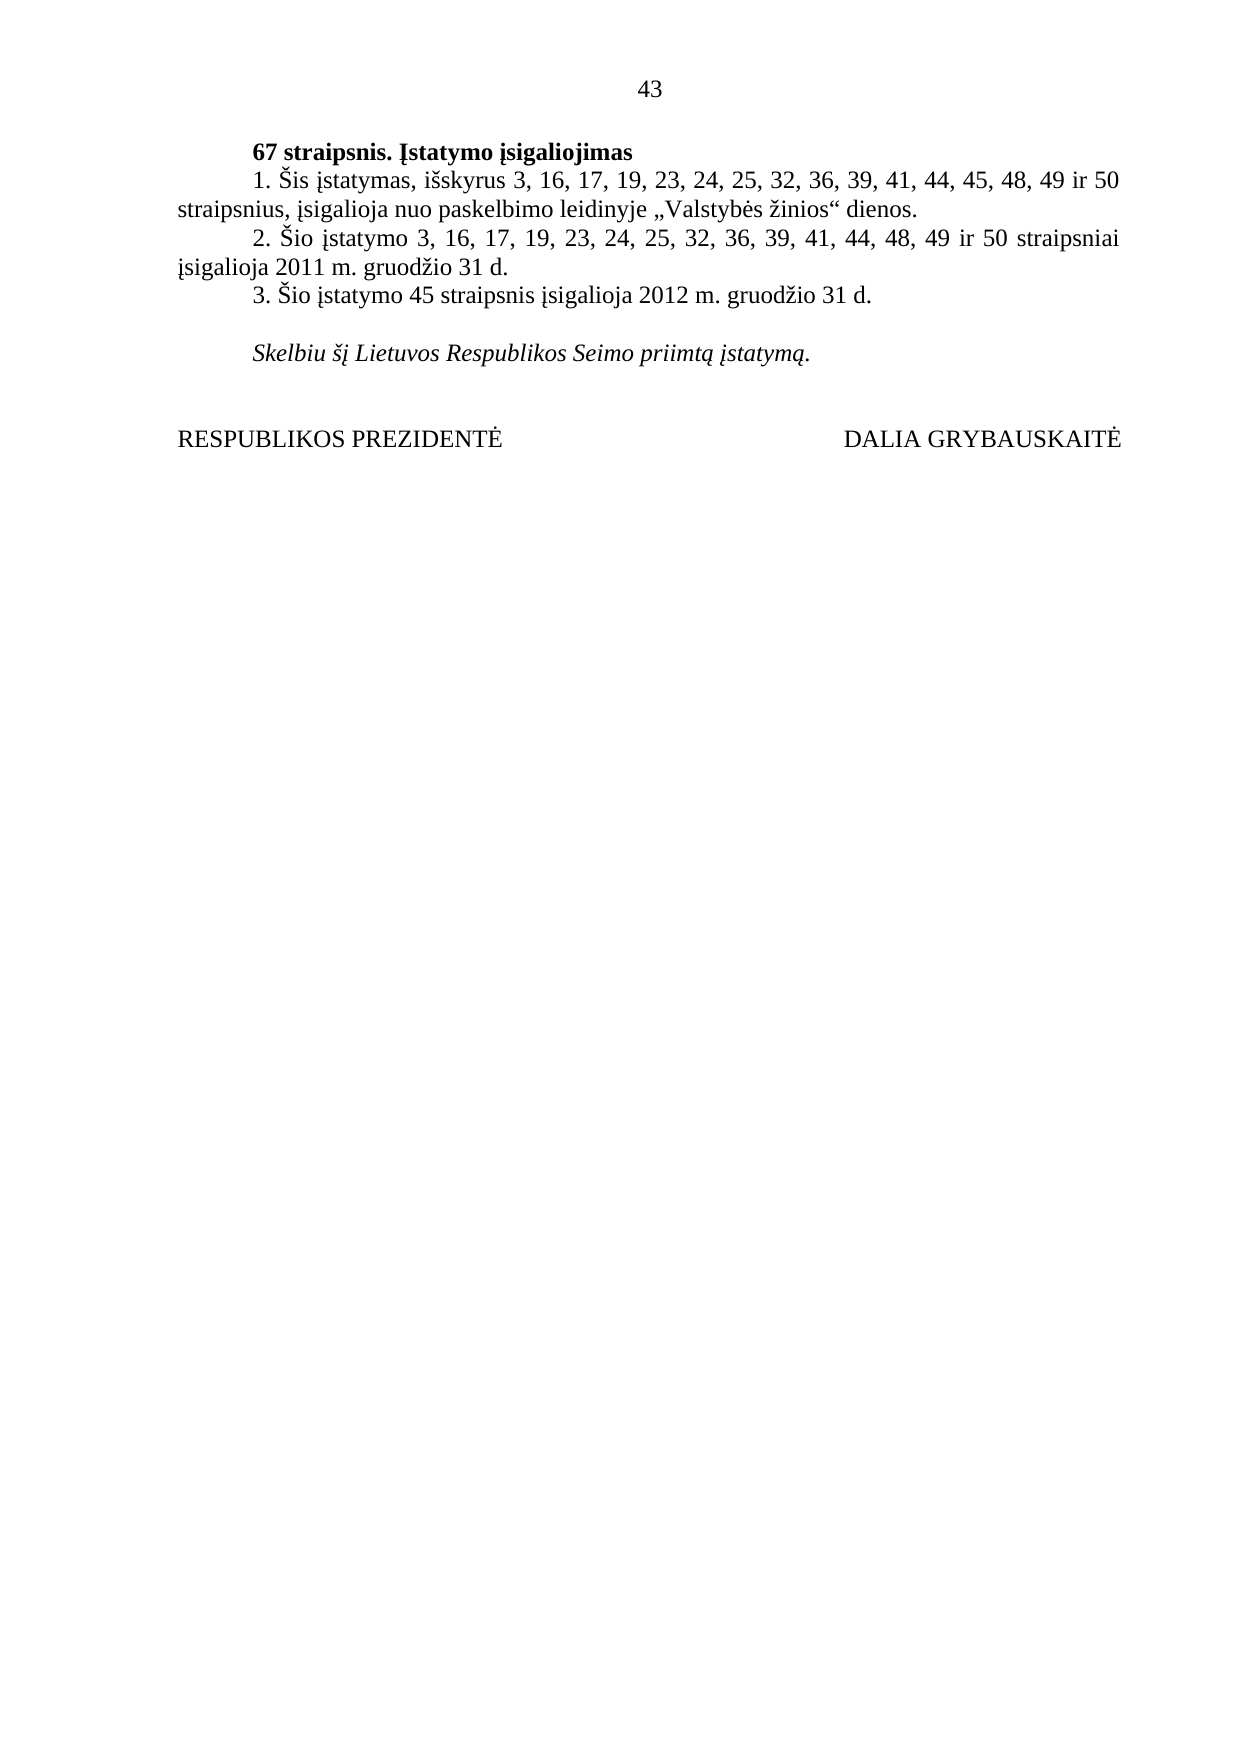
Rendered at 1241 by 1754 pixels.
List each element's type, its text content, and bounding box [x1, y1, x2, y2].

text 1. Šis įstatymas, išskyrus 3, 16, 17, 19, 23, 24, 25, 32, 36, 39, 41, 44, 45, 48, 49 ir 50 straipsnius, įsigalioja nuo paskelbimo leidinyje „Valstybės žinios“ dienos. [177, 165, 1122, 223]
text 3. Šio įstatymo 45 straipsnis įsigalioja 2012 m. gruodžio 31 d. [177, 280, 1122, 309]
text 2. Šio įstatymo 3, 16, 17, 19, 23, 24, 25, 32, 36, 39, 41, 44, 48, 49 ir 50 straipsniai įsigalioja 2011 m. gruodžio 31 d. [177, 223, 1122, 280]
text Skelbiu šį Lietuvos Respublikos Seimo priimtą įstatymą. [177, 338, 1122, 367]
text 67 straipsnis. Įstatymo įsigaliojimas [177, 137, 1122, 165]
text RESPUBLIKOS PREZIDENTĖ DALIA GRYBAUSKAITĖ [177, 424, 1122, 482]
